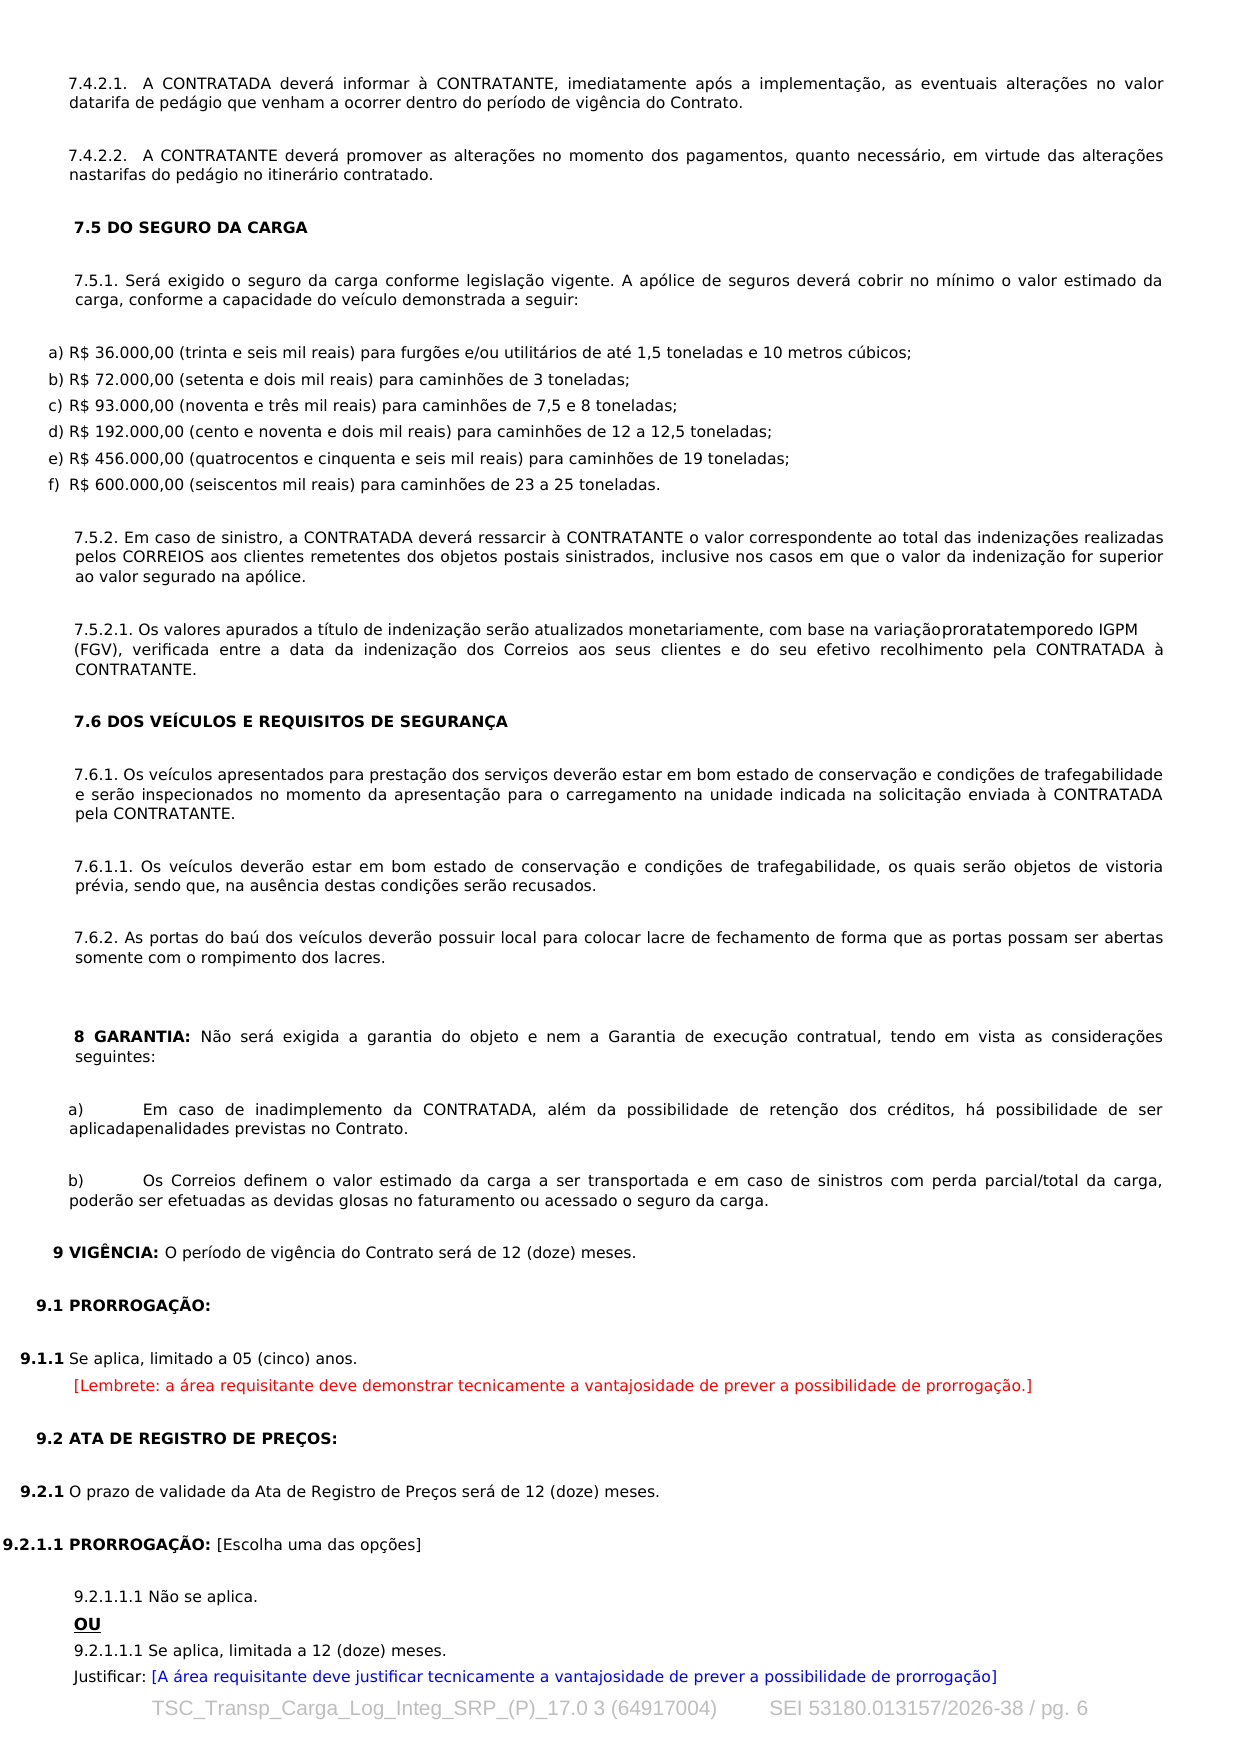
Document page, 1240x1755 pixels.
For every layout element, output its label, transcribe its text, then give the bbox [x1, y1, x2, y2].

text 7.5.2.1. Os valores apurados a título de indenização serão atualizados monetariamente, com base na variaçãoproratatemporedo IGPM [74, 620, 1165, 640]
list O prazo de validade da Ata de Registro de Preços será de 12 (doze) meses. [20, 1483, 1165, 1501]
subtitle OU [73, 1615, 1195, 1634]
list R$ 72.000,00 (setenta e dois mil reais) para caminhões de 3 toneladas; [48, 371, 1165, 389]
list R$ 456.000,00 (quatrocentos e cinquenta e seis mil reais) para caminhões de 19 toneladas; [48, 450, 1165, 468]
list PRORROGAÇÃO: [Escolha uma das opções] [2, 1536, 1165, 1554]
list PRORROGAÇÃO: [36, 1297, 1195, 1315]
list R$ 600.000,00 (seiscentos mil reais) para caminhões de 23 a 25 toneladas. [48, 476, 1165, 494]
text 7.5.1. Será exigido o seguro da carga conforme legislação vigente. A apólice de seguros deverá cobrir no mínimo o valor estimado da carga, conforme a capacidade do veículo demonstrada a seguir: [74, 272, 1165, 309]
list A CONTRATANTE deverá promover as alterações no momento dos pagamentos, quanto necessário, em virtude das alterações nastarifas do pedágio no itinerário contratado. [68, 147, 1165, 184]
text [Lembrete: a área requisitante deve demonstrar tecnicamente a vantajosidade de prever a possibilidade de prorrogação.] [74, 1377, 1165, 1395]
list VIGÊNCIA: O período de vigência do Contrato será de 12 (doze) meses. [53, 1244, 1165, 1263]
text 7.5 DO SEGURO DA CARGA [74, 219, 1195, 237]
list R$ 192.000,00 (cento e noventa e dois mil reais) para caminhões de 12 a 12,5 toneladas; [48, 423, 1165, 442]
list R$ 36.000,00 (trinta e seis mil reais) para furgões e/ou utilitários de até 1,5 toneladas e 10 metros cúbicos; [48, 344, 1165, 362]
text (FGV), verificada entre a data da indenização dos Correios aos seus clientes e do seu efetivo recolhimento pela CONTRATADA à CONTRATANTE. [74, 641, 1165, 679]
text 7.6.1. Os veículos apresentados para prestação dos serviços deverão estar em bom estado de conservação e condições de trafegabilidade e serão inspecionados no momento da apresentação para o carregamento na unidade indicada na solicitação enviada à CONTRATADA pela CONTRATANTE. [74, 766, 1165, 823]
text 9.2.1.1.1 Não se aplica. [74, 1588, 1165, 1607]
text 7.6.2. As portas do baú dos veículos deverão possuir local para colocar lacre de fechamento de forma que as portas possam ser abertas somente com o rompimento dos lacres. [74, 929, 1165, 967]
text Justificar: [A área requisitante deve justificar tecnicamente a vantajosidade de prever a possibilidade de prorrogação] [74, 1668, 1195, 1686]
list ATA DE REGISTRO DE PREÇOS: [36, 1430, 1195, 1448]
list R$ 93.000,00 (noventa e três mil reais) para caminhões de 7,5 e 8 toneladas; [48, 397, 1165, 415]
list Os Correios definem o valor estimado da carga a ser transportada e em caso de sinistros com perda parcial/total da carga, poderão ser efetuadas as devidas glosas no faturamento ou acessado o seguro da carga. [68, 1172, 1165, 1210]
list A CONTRATADA deverá informar à CONTRATANTE, imediatamente após a implementação, as eventuais alterações no valor datarifa de pedágio que venham a ocorrer dentro do período de vigência do Contrato. [68, 75, 1165, 112]
text 7.6.1.1. Os veículos deverão estar em bom estado de conservação e condições de trafegabilidade, os quais serão objetos de vistoria prévia, sendo que, na ausência destas condições serão recusados. [74, 857, 1165, 895]
text 7.5.2. Em caso de sinistro, a CONTRATADA deverá ressarcir à CONTRATANTE o valor correspondente ao total das indenizações realizadas pelos CORREIOS aos clientes remetentes dos objetos postais sinistrados, inclusive nos casos em que o valor da indenização for superior ao valor segurado na apólice. [74, 529, 1165, 586]
list Em caso de inadimplemento da CONTRATADA, além da possibilidade de retenção dos créditos, há possibilidade de ser aplicadapenalidades previstas no Contrato. [68, 1100, 1165, 1138]
text 8 GARANTIA: Não será exigida a garantia do objeto e nem a Garantia de execução contratual, tendo em vista as considerações seguintes: [74, 1028, 1165, 1066]
text 7.6 DOS VEÍCULOS E REQUISITOS DE SEGURANÇA [74, 713, 1195, 731]
text 9.2.1.1.1 Se aplica, limitada a 12 (doze) meses. [74, 1642, 1165, 1660]
list Se aplica, limitado a 05 (cinco) anos. [20, 1350, 1165, 1368]
